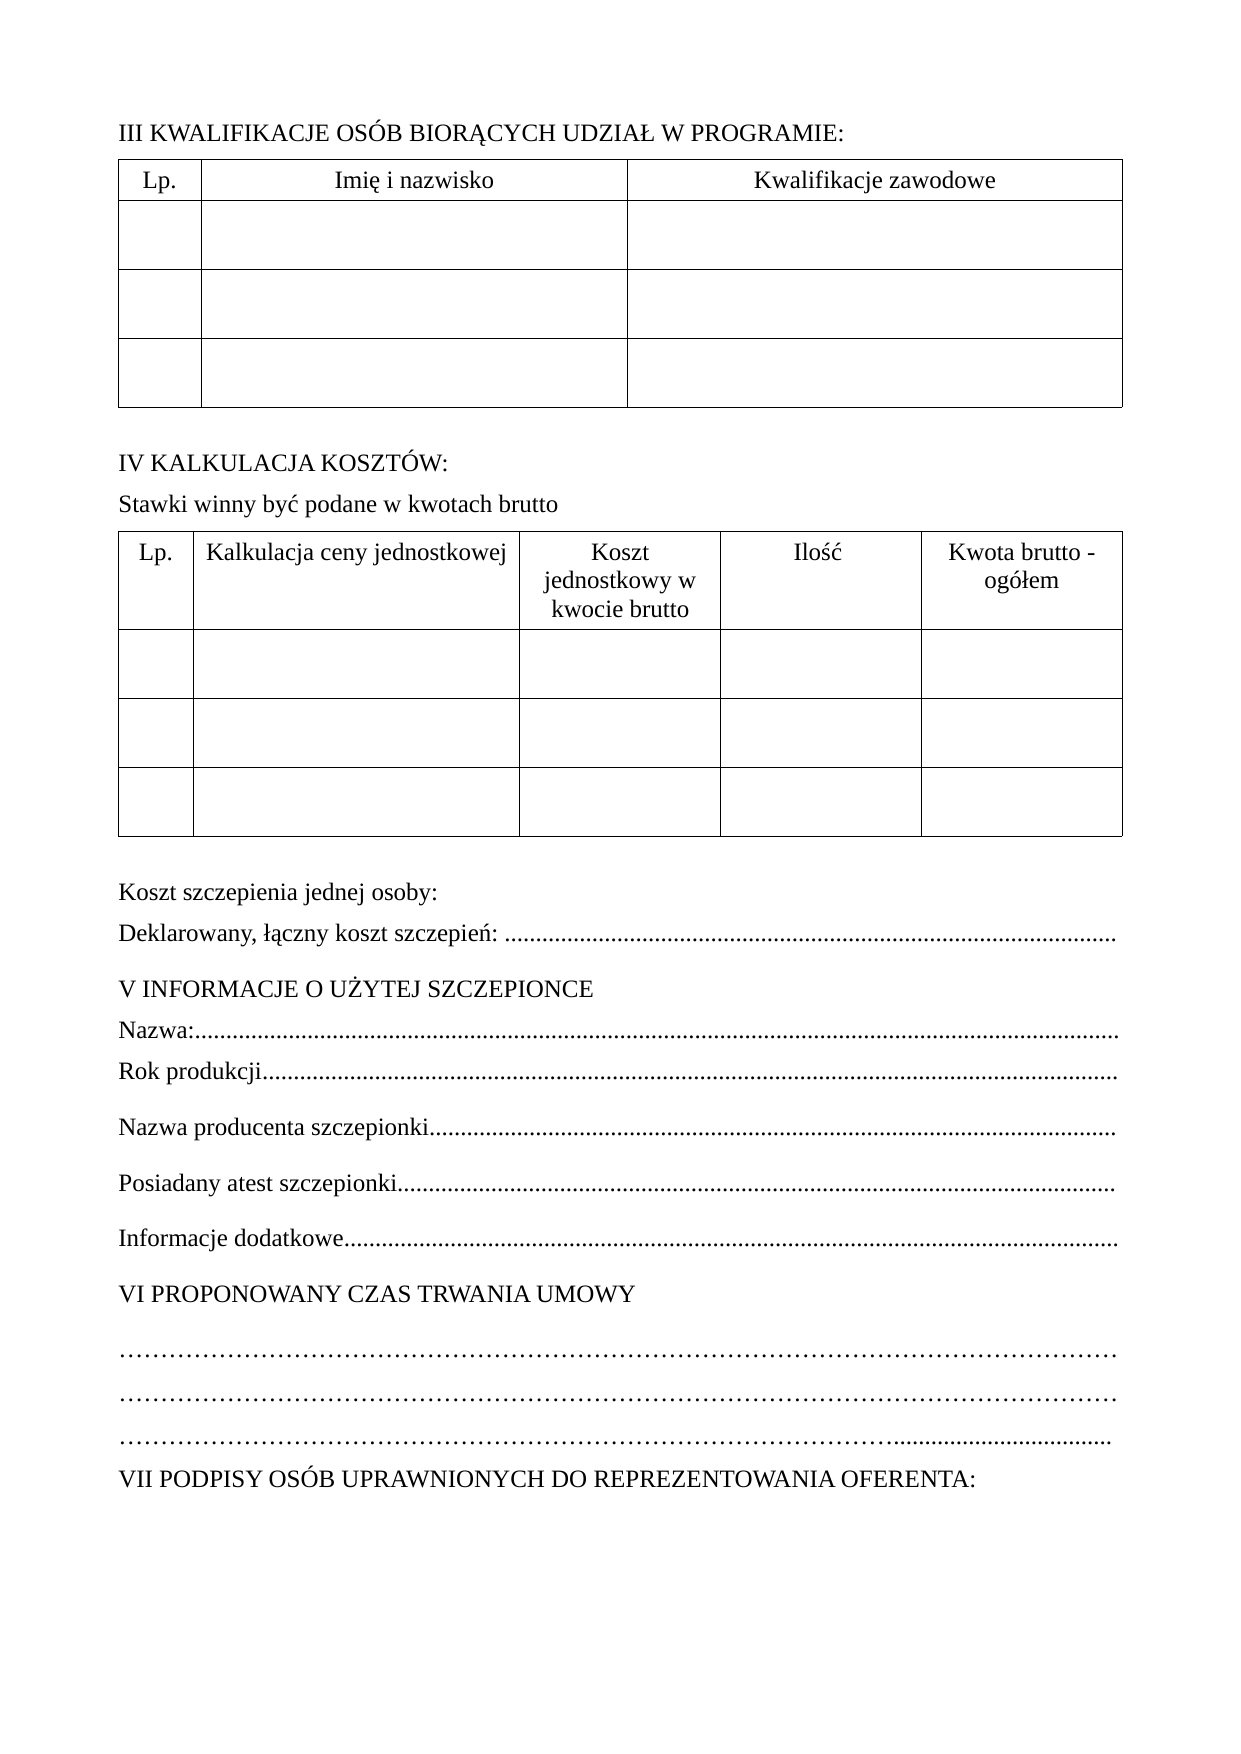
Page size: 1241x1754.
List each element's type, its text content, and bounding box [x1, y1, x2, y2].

table_cell [194, 768, 519, 836]
text Nazwa producenta szczepionki.............................................................................................................. [118, 1112, 1122, 1141]
table_cell [202, 201, 627, 269]
text Deklarowany, łączny koszt szczepień: .................................................................................................. [118, 918, 1122, 947]
table_header Koszt jednostkowy w kwocie brutto [520, 532, 720, 628]
table_cell [520, 768, 720, 836]
table_header Kwota brutto - ogółem [922, 532, 1122, 628]
text VI PROPONOWANY CZAS TRWANIA UMOWY [118, 1279, 1122, 1308]
text Informacje dodatkowe............................................................................................................................ [118, 1223, 1122, 1252]
text III KWALIFIKACJE OSÓB BIORĄCYCH UDZIAŁ W PROGRAMIE: [118, 118, 1122, 147]
table_header Imię i nazwisko [202, 160, 627, 200]
table_cell [119, 201, 201, 269]
text ………………………………………………………………………………………………………………………………………………………………………………………………………………………………………………………………………………………………………...................................VII PODPISY OSÓB UPRAWNIONYCH DO REPREZENTOWANIA OFERENTA: [118, 1334, 1122, 1493]
table_cell [202, 270, 627, 338]
table_cell [721, 630, 921, 698]
table_cell [119, 270, 201, 338]
table_cell [119, 699, 193, 767]
text Koszt szczepienia jednej osoby: [118, 877, 1122, 906]
text IV KALKULACJA KOSZTÓW: [118, 448, 1122, 477]
table_cell [721, 699, 921, 767]
table_header Lp. [119, 160, 201, 200]
text Posiadany atest szczepionki................................................................................................................... [118, 1168, 1122, 1196]
text Stawki winny być podane w kwotach brutto [118, 489, 1122, 518]
table_header Lp. [119, 532, 193, 628]
table_header Kwalifikacje zawodowe [628, 160, 1122, 200]
text Rok produkcji......................................................................................................................................... [118, 1056, 1122, 1085]
table_cell [119, 768, 193, 836]
table_header Ilość [721, 532, 921, 628]
table_cell [922, 768, 1122, 836]
table_cell [194, 699, 519, 767]
table_cell [922, 699, 1122, 767]
table_cell [520, 630, 720, 698]
table_header Kalkulacja ceny jednostkowej [194, 532, 519, 628]
text Nazwa:.................................................................................................................................................... [118, 1015, 1122, 1044]
table_cell [922, 630, 1122, 698]
table_cell [628, 201, 1122, 269]
table_cell [194, 630, 519, 698]
table_cell [628, 339, 1122, 407]
table_cell [119, 630, 193, 698]
table_cell [119, 339, 201, 407]
text V INFORMACJE O UŻYTEJ SZCZEPIONCE [118, 974, 1122, 1003]
table_cell [628, 270, 1122, 338]
table_cell [721, 768, 921, 836]
table_cell [202, 339, 627, 407]
table_cell [520, 699, 720, 767]
